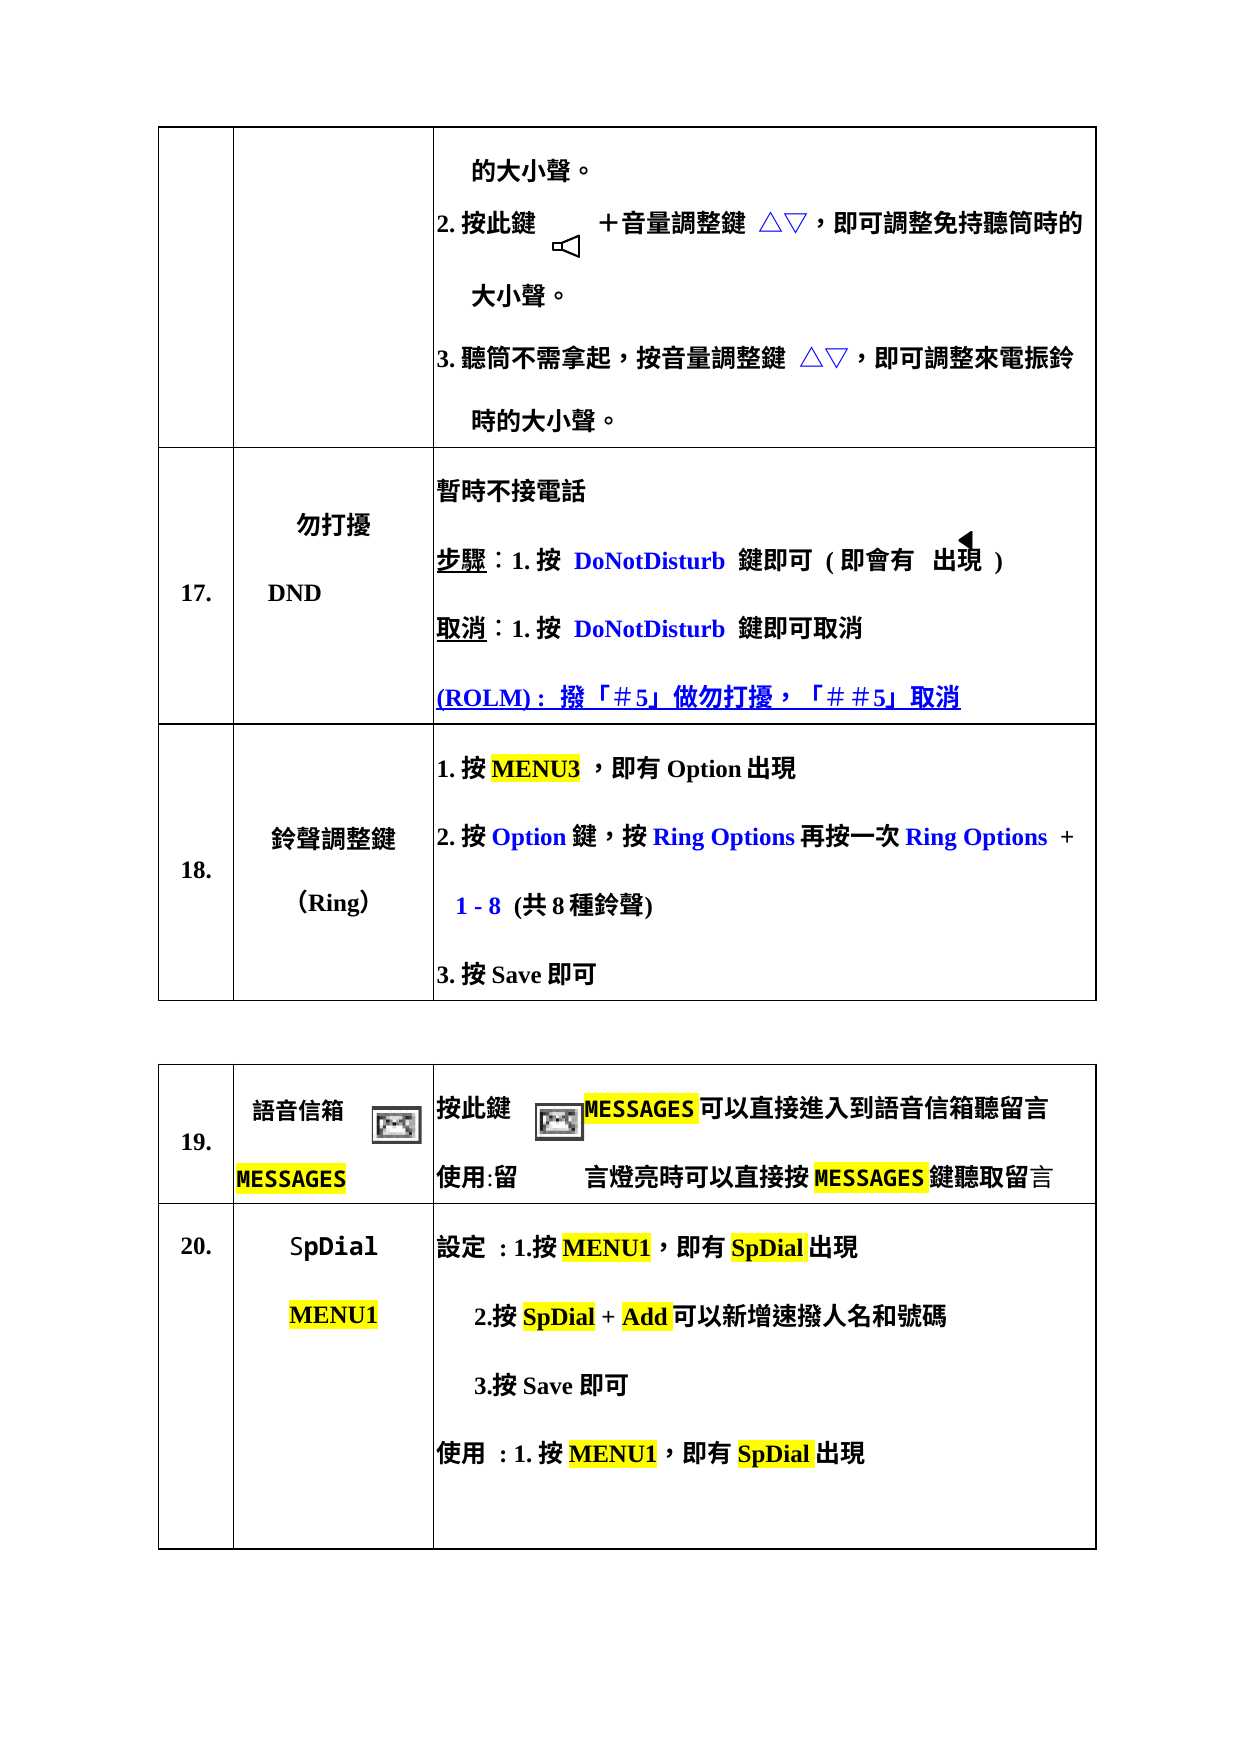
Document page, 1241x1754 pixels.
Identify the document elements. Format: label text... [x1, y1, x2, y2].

table_cell 勿打擾 DND [234, 448, 433, 723]
table_header 語音信箱 MESSAGES [234, 1065, 433, 1203]
table_cell 18. [159, 725, 233, 999]
table_header 按此鍵 MESSAGES可以直接進入到語音信箱聽留言 使用:留言燈亮時可以直接按MESSAGES鍵聽取留言 [434, 1065, 1095, 1203]
table_cell 暫時不接電話 步驟：1. 按 DoNotDisturb 鍵即可 ( 即會有 出現 ) 取消：1. 按 DoNotDisturb 鍵即可取消 (ROLM) : 撥「＃5」做勿打擾，「＃＃5」取消 [434, 448, 1095, 723]
table_header 19. [159, 1065, 233, 1203]
table_cell 設定 : 1.按MENU1，即有SpDial出現 2.按SpDial + Add可以新增速撥人名和號碼 3.按Save 即可 使用 : 1. 按MENU1，即有SpDial出現 [434, 1204, 1095, 1548]
table_cell SpDial MENU1 [234, 1204, 433, 1548]
table_cell 20. [159, 1204, 233, 1548]
table_cell 17. [159, 448, 233, 723]
table_cell 的大小聲。 2. 按此鍵 ＋音量調整鍵 △▽，即可調整免持聽筒時的大小聲。 3. 聽筒不需拿起，按音量調整鍵 △▽，即可調整來電振鈴時的大小聲。 [434, 128, 1095, 446]
table_cell [234, 128, 433, 446]
table_cell 鈴聲調整鍵（Ring） [234, 725, 433, 999]
table_cell 1. 按MENU3 ，即有Option出現 2. 按Option 鍵，按Ring Options再按一次Ring Options + 1 - 8 (共8種鈴聲) 3. 按Save 即可 [434, 725, 1095, 999]
table_cell [159, 128, 233, 446]
